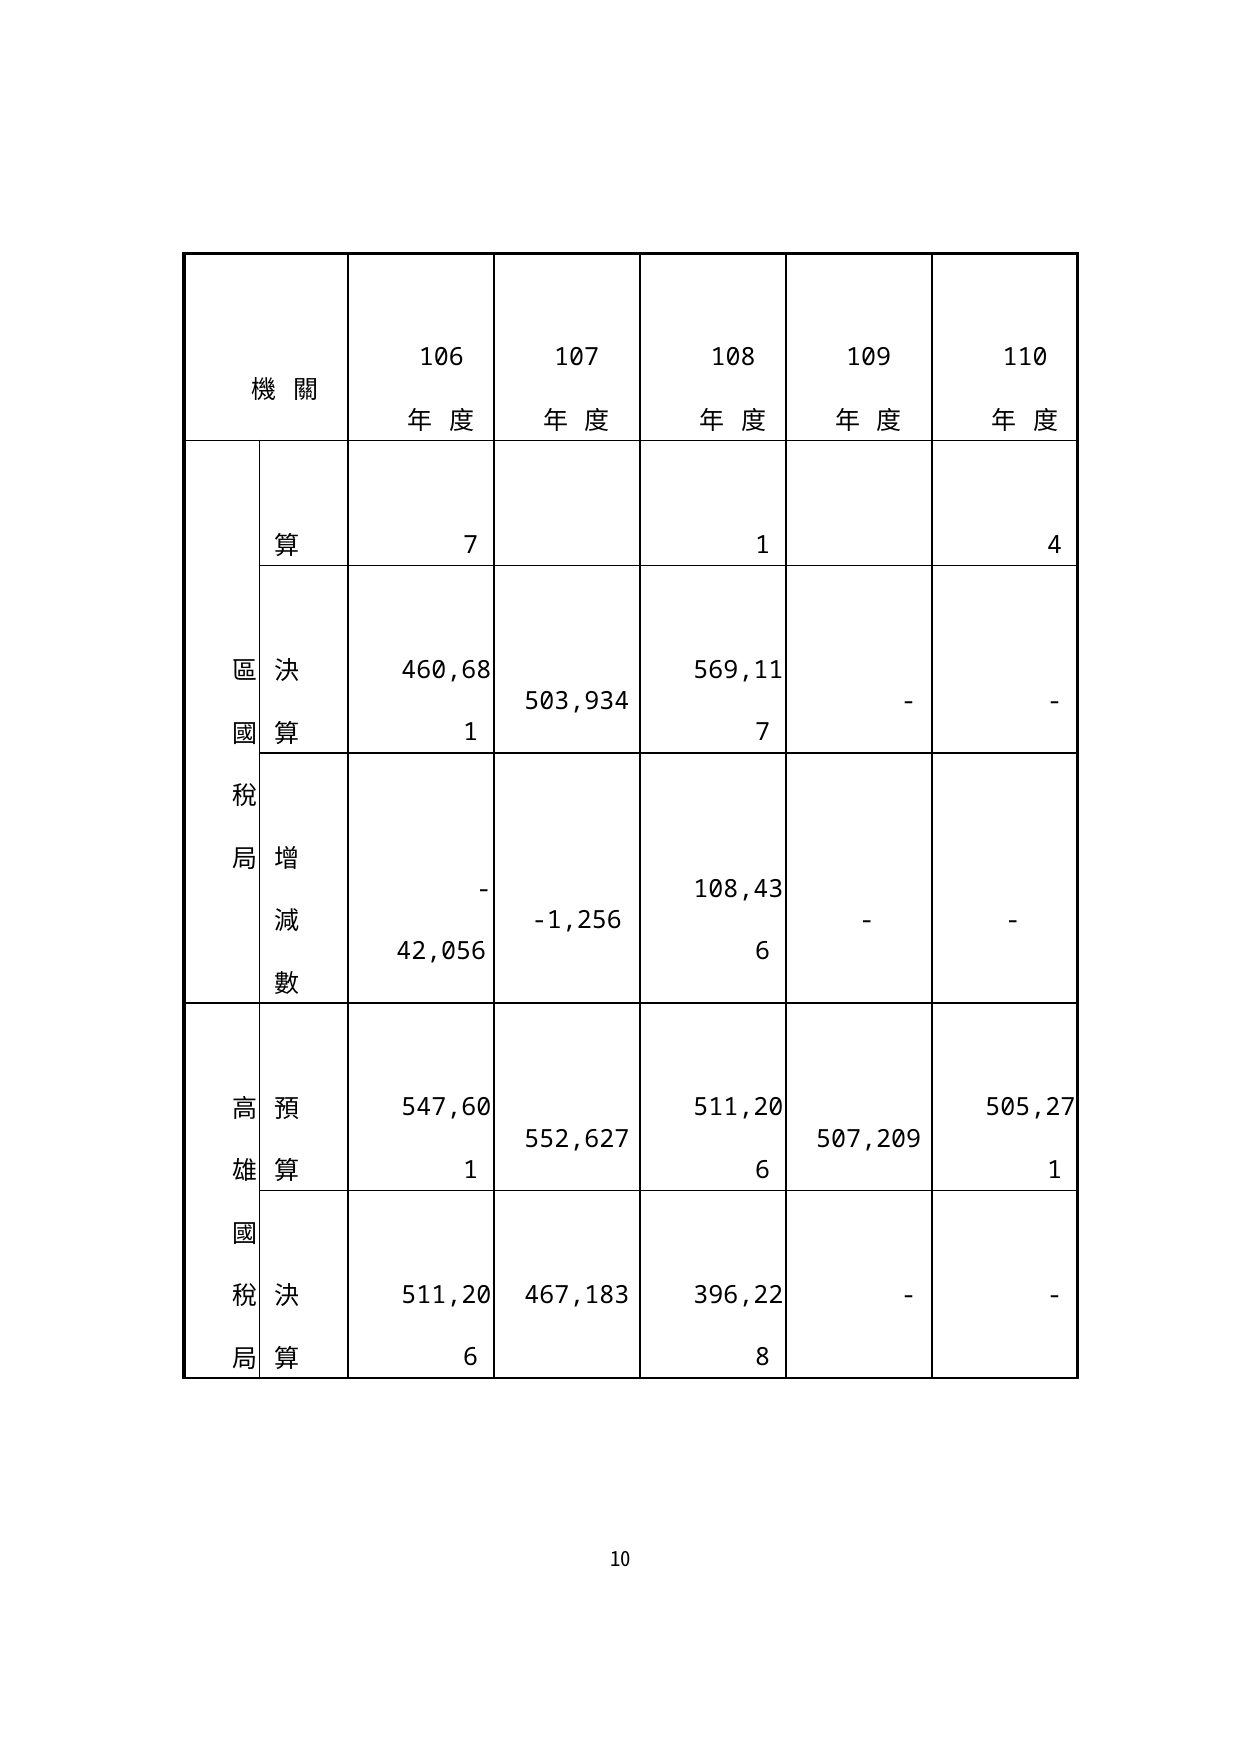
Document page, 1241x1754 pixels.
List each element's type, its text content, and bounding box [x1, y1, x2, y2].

table_cell 區國稅局 [186, 441, 259, 1002]
table_cell 503,934 [495, 566, 639, 752]
table_cell - [933, 1191, 1076, 1377]
table_cell 569,117 [641, 566, 785, 752]
table_header 110年度 [933, 255, 1076, 439]
table_cell 預算 [260, 1004, 347, 1189]
table_cell 547,601 [349, 1004, 493, 1189]
table_cell 460,681 [349, 566, 493, 752]
table_cell 511,206 [349, 1191, 493, 1377]
table_cell -42,056 [349, 754, 493, 1002]
table_cell -1,256 [495, 754, 639, 1002]
table_cell 108,436 [641, 754, 785, 1002]
table_cell - [787, 754, 931, 1002]
table_header 106年度 [349, 255, 493, 439]
table_cell 7 [349, 441, 493, 564]
table_cell - [787, 566, 931, 752]
table_cell 增減數 [260, 754, 347, 1002]
table_cell 決算 [260, 566, 347, 752]
table_cell [495, 441, 639, 564]
table_cell 552,627 [495, 1004, 639, 1189]
table_cell - [933, 566, 1076, 752]
table_cell 396,228 [641, 1191, 785, 1377]
table_cell - [933, 754, 1076, 1002]
table_header 107年度 [495, 255, 639, 439]
table_cell - [787, 1191, 931, 1377]
table_cell 算 [260, 441, 347, 564]
table_cell 511,206 [641, 1004, 785, 1189]
table_cell [787, 441, 931, 564]
table_cell 高雄國稅局 [186, 1004, 259, 1377]
table_cell 4 [933, 441, 1076, 564]
table_cell 505,271 [933, 1004, 1076, 1189]
table_header 機關 [186, 255, 347, 439]
table_cell 507,209 [787, 1004, 931, 1189]
table_header 108年度 [641, 255, 785, 439]
table_cell 467,183 [495, 1191, 639, 1377]
table_cell 1 [641, 441, 785, 564]
table_header 109年度 [787, 255, 931, 439]
table_cell 決算 [260, 1191, 347, 1377]
